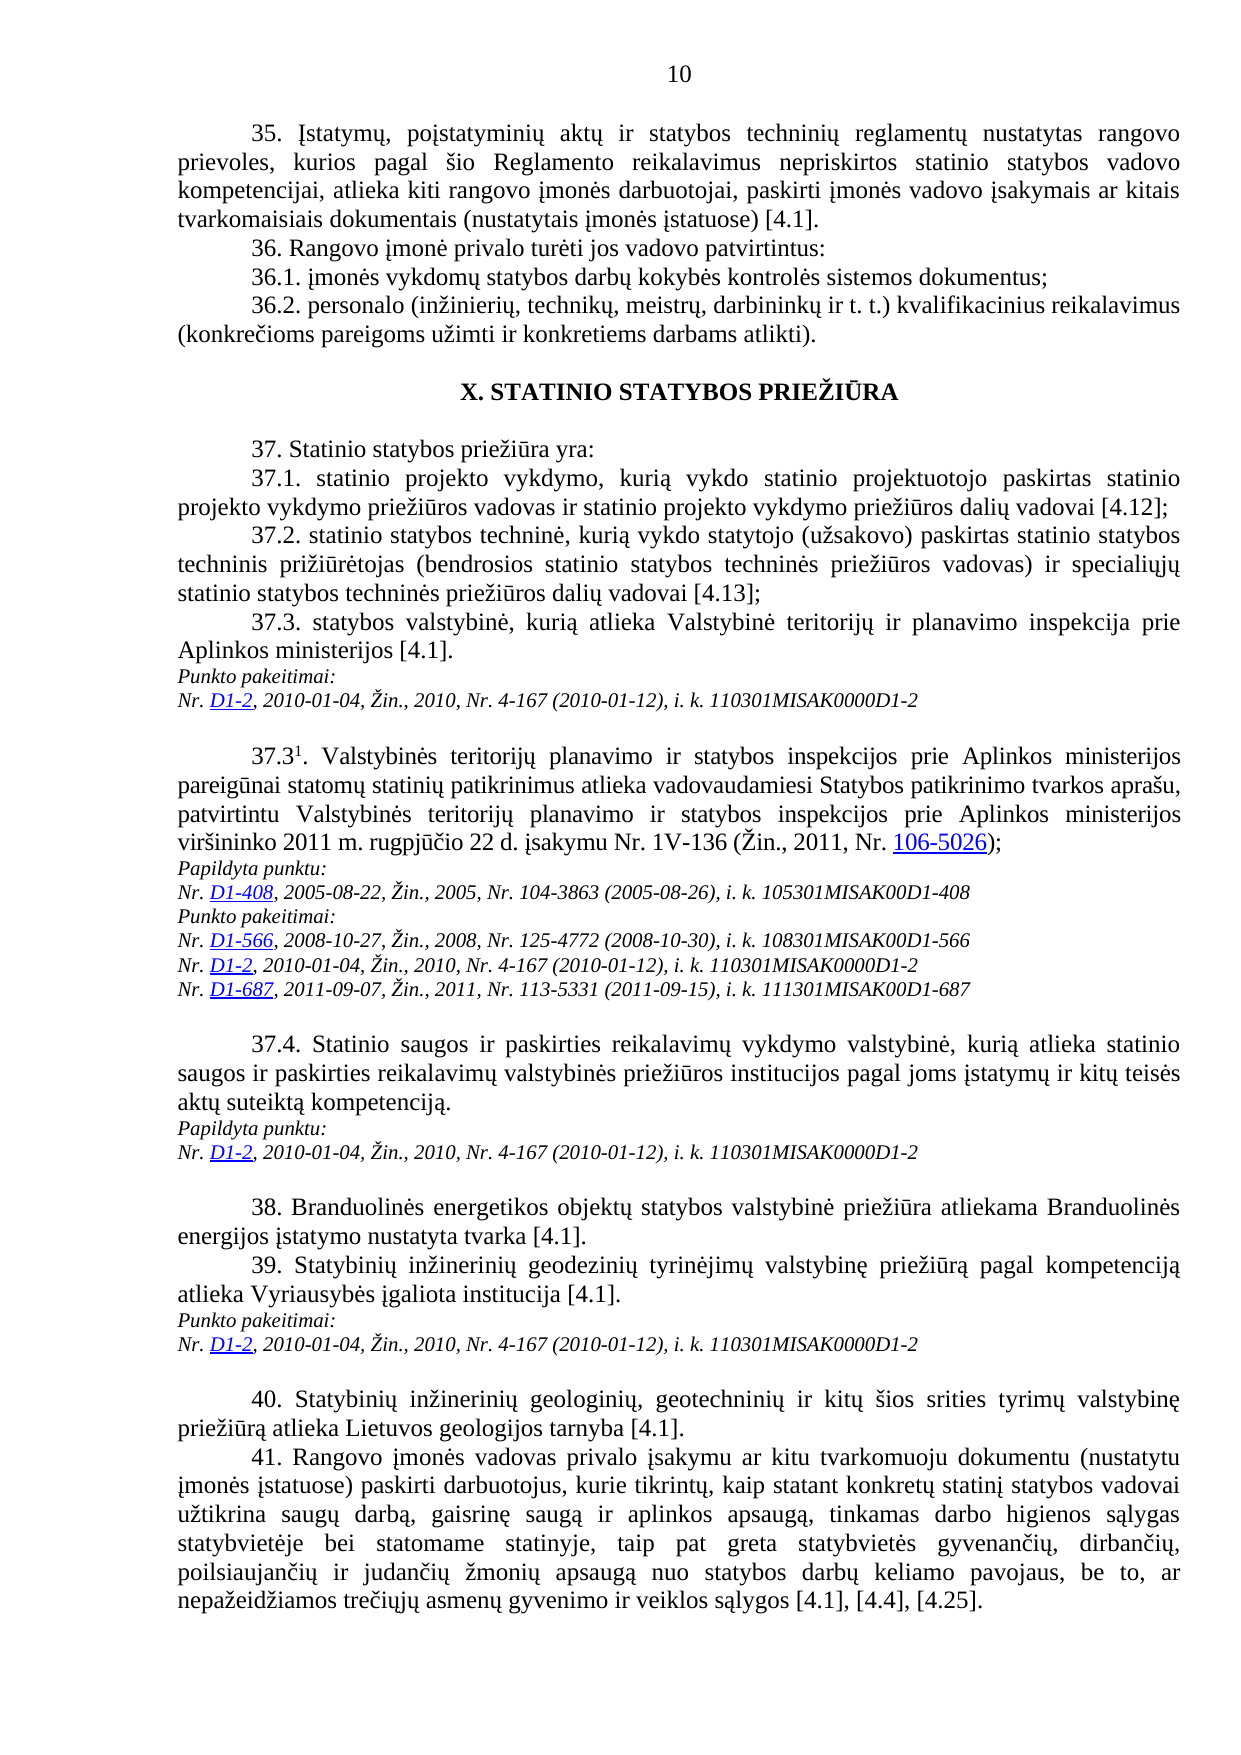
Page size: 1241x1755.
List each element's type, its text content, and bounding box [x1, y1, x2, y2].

text Papildyta punktu: [177, 856, 1181, 880]
text 37. Statinio statybos priežiūra yra: [177, 434, 1181, 463]
text Punkto pakeitimai: [177, 904, 1181, 928]
text Punkto pakeitimai: [177, 1307, 1181, 1332]
text 36. Rangovo įmonė privalo turėti jos vadovo patvirtintus: [177, 233, 1181, 262]
text Nr. D1-2, 2010-01-04, Žin., 2010, Nr. 4-167 (2010-01-12), i. k. 110301MISAK0000D1-2 [177, 952, 1181, 977]
text 38. Branduolinės energetikos objektų statybos valstybinė priežiūra atliekama Branduolinės energijos įstatymo nustatyta tvarka [4.1]. [177, 1192, 1181, 1250]
text Nr. D1-687, 2011-09-07, Žin., 2011, Nr. 113-5331 (2011-09-15), i. k. 111301MISAK00D1-687 [177, 977, 1181, 1001]
text Nr. D1-2, 2010-01-04, Žin., 2010, Nr. 4-167 (2010-01-12), i. k. 110301MISAK0000D1-2 [177, 1140, 1181, 1164]
text Nr. D1-566, 2008-10-27, Žin., 2008, Nr. 125-4772 (2008-10-30), i. k. 108301MISAK00D1-566 [177, 928, 1181, 952]
text 37.31. Valstybinės teritorijų planavimo ir statybos inspekcijos prie Aplinkos ministerijos pareigūnai statomų statinių patikrinimus atlieka vadovaudamiesi Statybos patikrinimo tvarkos aprašu, patvirtintu Valstybinės teritorijų planavimo ir statybos inspekcijos prie Aplinkos ministerijos viršininko 2011 m. rugpjūčio 22 d. įsakymu Nr. 1V-136 (Žin., 2011, Nr. 106-5026); [177, 741, 1181, 856]
text 37.4. Statinio saugos ir paskirties reikalavimų vykdymo valstybinė, kurią atlieka statinio saugos ir paskirties reikalavimų valstybinės priežiūros institucijos pagal joms įstatymų ir kitų teisės aktų suteiktą kompetenciją. [177, 1029, 1181, 1116]
text 37.3. statybos valstybinė, kurią atlieka Valstybinė teritorijų ir planavimo inspekcija prie Aplinkos ministerijos [4.1]. [177, 607, 1181, 664]
text Nr. D1-2, 2010-01-04, Žin., 2010, Nr. 4-167 (2010-01-12), i. k. 110301MISAK0000D1-2 [177, 1332, 1181, 1356]
text 37.1. statinio projekto vykdymo, kurią vykdo statinio projektuotojo paskirtas statinio projekto vykdymo priežiūros vadovas ir statinio projekto vykdymo priežiūros dalių vadovai [4.12]; [177, 463, 1181, 521]
text 35. Įstatymų, poįstatyminių aktų ir statybos techninių reglamentų nustatytas rangovo prievoles, kurios pagal šio Reglamento reikalavimus nepriskirtos statinio statybos vadovo kompetencijai, atlieka kiti rangovo įmonės darbuotojai, paskirti įmonės vadovo įsakymais ar kitais tvarkomaisiais dokumentais (nustatytais įmonės įstatuose) [4.1]. [177, 118, 1181, 233]
text Nr. D1-408, 2005-08-22, Žin., 2005, Nr. 104-3863 (2005-08-26), i. k. 105301MISAK00D1-408 [177, 880, 1181, 904]
text 39. Statybinių inžinerinių geodezinių tyrinėjimų valstybinę priežiūrą pagal kompetenciją atlieka Vyriausybės įgaliota institucija [4.1]. [177, 1250, 1181, 1307]
text X. STATINIO STATYBOS PRIEŽIŪRA [177, 377, 1181, 406]
text 37.2. statinio statybos techninė, kurią vykdo statytojo (užsakovo) paskirtas statinio statybos techninis prižiūrėtojas (bendrosios statinio statybos techninės priežiūros vadovas) ir specialiųjų statinio statybos techninės priežiūros dalių vadovai [4.13]; [177, 521, 1181, 607]
text 41. Rangovo įmonės vadovas privalo įsakymu ar kitu tvarkomuoju dokumentu (nustatytu įmonės įstatuose) paskirti darbuotojus, kurie tikrintų, kaip statant konkretų statinį statybos vadovai užtikrina saugų darbą, gaisrinę saugą ir aplinkos apsaugą, tinkamas darbo higienos sąlygas statybvietėje bei statomame statinyje, taip pat greta statybvietės gyvenančių, dirbančių, poilsiaujančių ir judančių žmonių apsaugą nuo statybos darbų keliamo pavojaus, be to, ar nepažeidžiamos trečiųjų asmenų gyvenimo ir veiklos sąlygos [4.1], [4.4], [4.25]. [177, 1442, 1181, 1614]
text Punkto pakeitimai: [177, 664, 1181, 688]
text Papildyta punktu: [177, 1116, 1181, 1140]
text 40. Statybinių inžinerinių geologinių, geotechninių ir kitų šios srities tyrimų valstybinę priežiūrą atlieka Lietuvos geologijos tarnyba [4.1]. [177, 1384, 1181, 1442]
text 36.2. personalo (inžinierių, technikų, meistrų, darbininkų ir t. t.) kvalifikacinius reikalavimus (konkrečioms pareigoms užimti ir konkretiems darbams atlikti). [177, 291, 1181, 348]
text 36.1. įmonės vykdomų statybos darbų kokybės kontrolės sistemos dokumentus; [177, 262, 1181, 291]
text Nr. D1-2, 2010-01-04, Žin., 2010, Nr. 4-167 (2010-01-12), i. k. 110301MISAK0000D1-2 [177, 688, 1181, 712]
